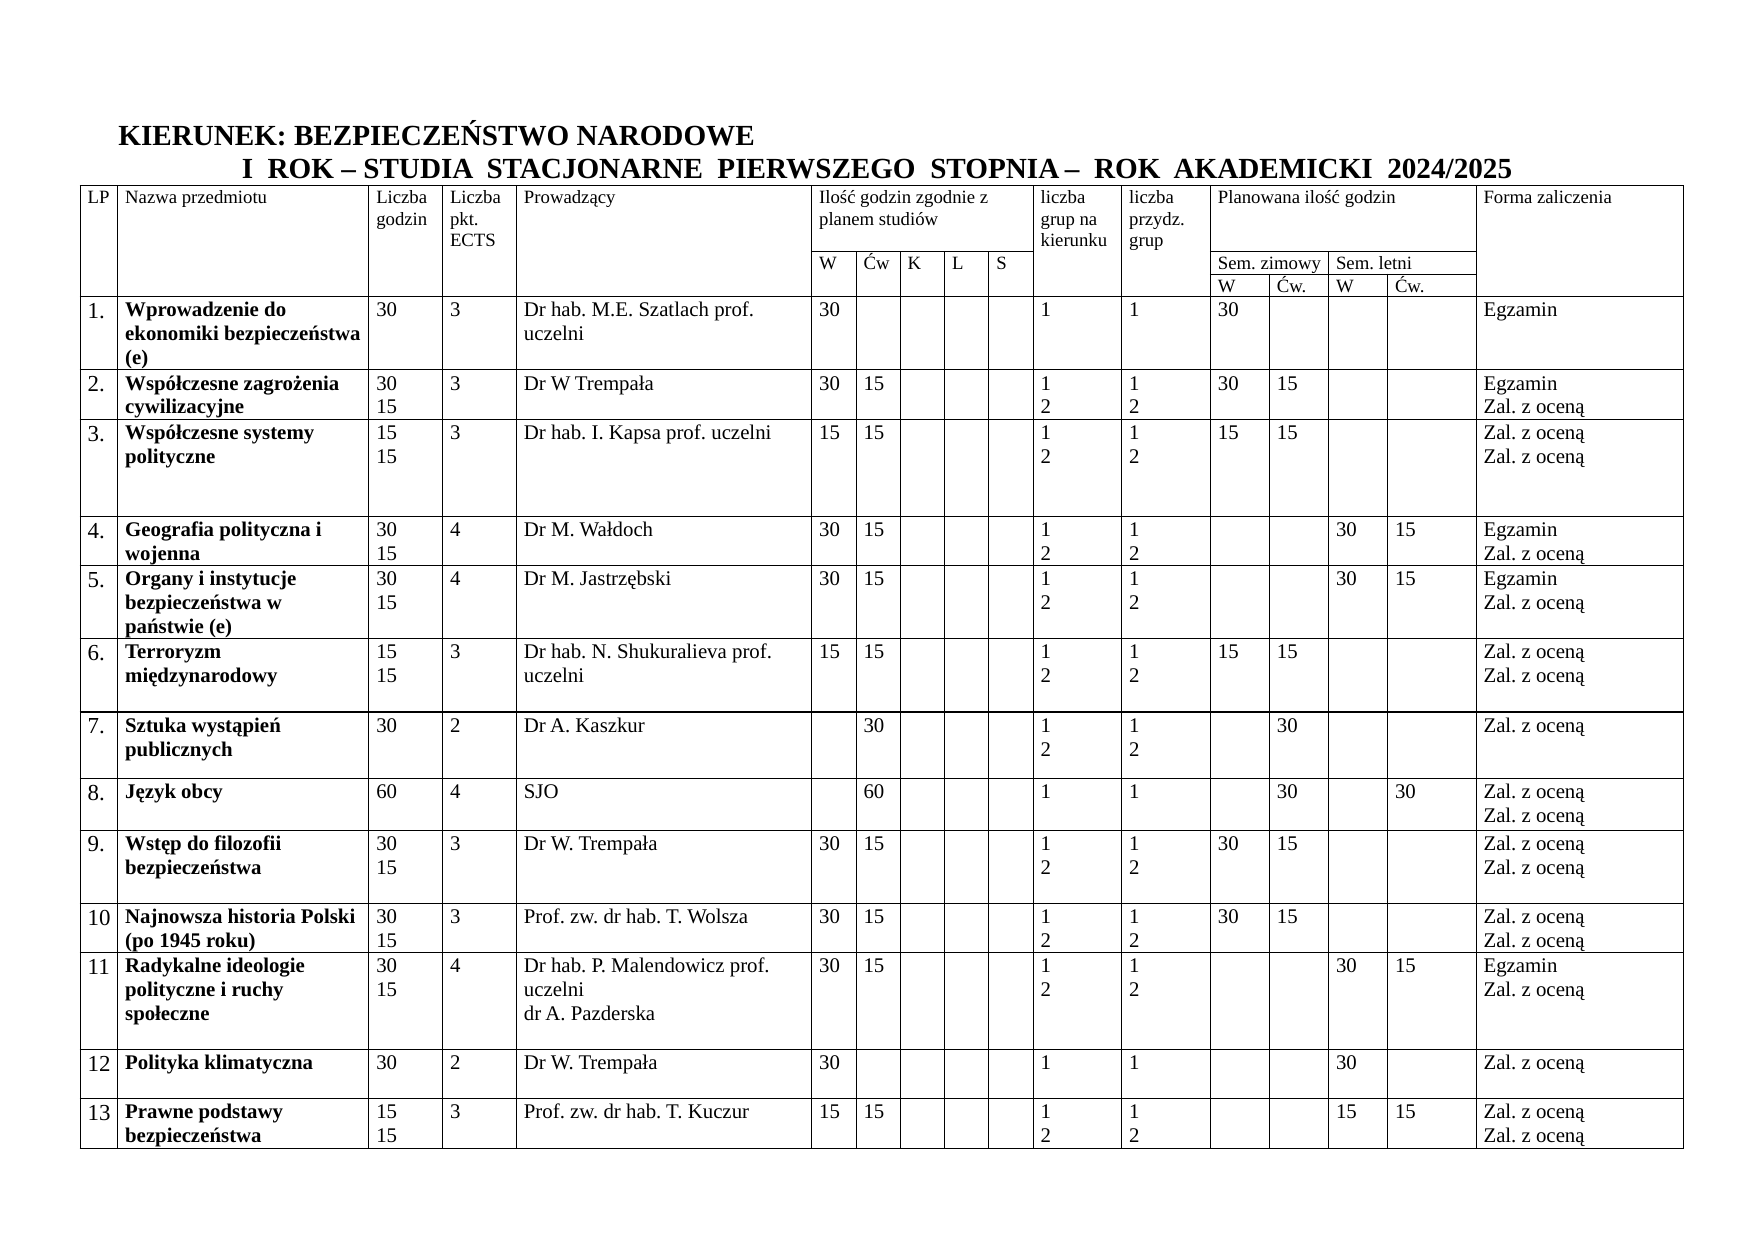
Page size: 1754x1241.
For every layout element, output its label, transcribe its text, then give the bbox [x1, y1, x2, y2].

table_cell 3 [443, 297, 516, 369]
table_cell [443, 251, 516, 273]
table_cell Zal. z oceną Zal. z oceną [1477, 420, 1683, 516]
table_cell Wprowadzenie do ekonomiki bezpieczeństwa (e) [118, 297, 368, 369]
table_cell 15 15 [369, 420, 442, 516]
table_cell 15 [1388, 517, 1476, 565]
table_cell L [945, 252, 988, 296]
table_cell 15 15 [369, 639, 442, 711]
table_cell 30 [1211, 297, 1269, 369]
table_cell [1388, 1050, 1476, 1098]
table_cell [1329, 831, 1387, 903]
table_cell 30 15 [369, 566, 442, 638]
table_cell Egzamin [1477, 297, 1683, 369]
table_cell [1329, 420, 1387, 516]
table_cell 2. [81, 370, 117, 418]
table_cell [901, 1050, 944, 1098]
table_cell 60 [369, 779, 442, 829]
table_cell W [1329, 275, 1387, 296]
table_cell Prof. zw. dr hab. T. Kuczur [517, 1099, 811, 1147]
table_cell Sem. letni [1329, 252, 1476, 273]
table_cell [1329, 370, 1387, 418]
table_cell Egzamin Zal. z oceną [1477, 517, 1683, 565]
table_cell [1388, 831, 1476, 903]
table_cell [901, 420, 944, 516]
table_cell Sem. zimowy [1211, 252, 1328, 273]
table_cell [989, 566, 1033, 638]
table_cell [1270, 566, 1328, 638]
table_cell 1 2 [1034, 517, 1121, 565]
table_header Forma zaliczenia [1477, 186, 1683, 296]
table_cell 15 [812, 420, 856, 516]
table_cell Najnowsza historia Polski (po 1945 roku) [118, 904, 368, 952]
table_cell [945, 831, 988, 903]
table_cell 30 [812, 1050, 856, 1098]
table_cell 30 15 [369, 370, 442, 418]
table_cell [1388, 904, 1476, 952]
table_cell 30 [1211, 370, 1269, 418]
table_cell [1211, 517, 1269, 565]
table_cell 1 [1034, 1050, 1121, 1098]
table_header Planowana ilość godzin [1211, 186, 1476, 251]
table_cell [945, 1050, 988, 1098]
table_cell 4. [81, 517, 117, 565]
table_cell [1388, 420, 1476, 516]
table_cell 15 [1270, 904, 1328, 952]
table_cell 1. [81, 297, 117, 369]
table_cell Dr hab. N. Shukuralieva prof. uczelni [517, 639, 811, 711]
table_cell 15 [1388, 566, 1476, 638]
table_cell 30 [1270, 713, 1328, 778]
table_cell Dr M. Jastrzębski [517, 566, 811, 638]
table_cell [901, 297, 944, 369]
table_cell Egzamin Zal. z oceną [1477, 953, 1683, 1049]
table_header Liczba godzin [369, 186, 442, 296]
subtitle KIERUNEK: BEZPIECZEŃSTWO NARODOWE [118, 118, 1636, 152]
table_cell 3. [81, 420, 117, 516]
table_cell [901, 566, 944, 638]
table_cell [989, 831, 1033, 903]
table_cell Zal. z oceną Zal. z oceną [1477, 831, 1683, 903]
table_cell 30 [1270, 779, 1328, 829]
table_cell 8. [81, 779, 117, 829]
table_cell [901, 517, 944, 565]
table_cell 15 [857, 1099, 900, 1147]
table_cell 1 2 [1122, 639, 1210, 711]
table_cell 30 [1388, 779, 1476, 829]
table_cell [1270, 953, 1328, 1049]
table_cell 15 [812, 1099, 856, 1147]
table_cell 15 [1270, 831, 1328, 903]
table_cell 30 [1329, 1050, 1387, 1098]
table_cell 1 2 [1122, 420, 1210, 516]
table_cell [989, 1050, 1033, 1098]
table_cell [1270, 517, 1328, 565]
table_cell 1 2 [1034, 420, 1121, 516]
table_cell [945, 297, 988, 369]
table_cell [812, 779, 856, 829]
table_cell 5. [81, 566, 117, 638]
table_cell 30 [369, 297, 442, 369]
table_cell [1211, 953, 1269, 1049]
table_cell Zal. z oceną Zal. z oceną [1477, 904, 1683, 952]
table_cell 30 [369, 1050, 442, 1098]
table_cell [901, 779, 944, 829]
table_header LP [81, 186, 117, 296]
table_cell [1388, 639, 1476, 711]
table_cell [857, 1050, 900, 1098]
table_cell 2 [443, 1050, 516, 1098]
table_cell 30 [1329, 566, 1387, 638]
table_cell Zal. z oceną [1477, 1050, 1683, 1098]
table_cell 30 [812, 297, 856, 369]
table_cell 6. [81, 639, 117, 711]
table_cell 2 [443, 713, 516, 778]
table_header Liczba pkt. ECTS [443, 186, 516, 251]
table_cell [1388, 297, 1476, 369]
table_cell [1329, 779, 1387, 829]
table_cell Wstęp do filozofii bezpieczeństwa [118, 831, 368, 903]
table_cell [812, 713, 856, 778]
table_cell 15 [1270, 639, 1328, 711]
table_cell 7. [81, 713, 117, 778]
table_cell 30 [812, 831, 856, 903]
table_cell K [901, 252, 944, 296]
table_cell Dr W Trempała [517, 370, 811, 418]
table_cell [989, 420, 1033, 516]
table_cell [945, 713, 988, 778]
table_header Prowadzący [517, 186, 811, 296]
table_cell [901, 1099, 944, 1147]
table_cell [989, 779, 1033, 829]
table_cell 1 2 [1122, 953, 1210, 1049]
table_cell Dr A. Kaszkur [517, 713, 811, 778]
table_cell [1270, 297, 1328, 369]
table_cell 30 15 [369, 831, 442, 903]
table_cell 30 [1329, 517, 1387, 565]
table_cell 9. [81, 831, 117, 903]
table_cell 15 [857, 517, 900, 565]
table_cell Dr W. Trempała [517, 1050, 811, 1098]
table_cell 30 [1211, 904, 1269, 952]
table_cell 1 2 [1122, 370, 1210, 418]
table_cell [1211, 779, 1269, 829]
table_cell 1 [1122, 297, 1210, 369]
table_cell 3 [443, 904, 516, 952]
table_cell 4 [443, 517, 516, 565]
table_cell 15 [857, 639, 900, 711]
table_cell [989, 713, 1033, 778]
table_cell 1 2 [1034, 904, 1121, 952]
table_cell S [989, 252, 1033, 296]
table_cell 15 [1211, 420, 1269, 516]
table_cell 15 [812, 639, 856, 711]
table_cell Ćw. [1270, 275, 1328, 296]
table_cell [901, 370, 944, 418]
table_cell 15 [1270, 420, 1328, 516]
table_cell 1 2 [1122, 1099, 1210, 1147]
table_cell Sztuka wystąpień publicznych [118, 713, 368, 778]
table_cell 15 [857, 831, 900, 903]
table_cell Współczesne zagrożenia cywilizacyjne [118, 370, 368, 418]
table_cell [989, 370, 1033, 418]
table_cell [1211, 713, 1269, 778]
table_cell [1211, 1099, 1269, 1147]
table_cell [989, 517, 1033, 565]
table_cell 1 [1034, 779, 1121, 829]
table_cell 3 [443, 1099, 516, 1147]
table_cell 15 [857, 370, 900, 418]
table_cell 60 [857, 779, 900, 829]
table_cell 13 [81, 1099, 117, 1147]
table_cell 1 [1034, 297, 1121, 369]
table_cell [1211, 566, 1269, 638]
table_cell Organy i instytucje bezpieczeństwa w państwie (e) [118, 566, 368, 638]
table_cell 15 [857, 420, 900, 516]
table_cell 30 [812, 370, 856, 418]
table_cell Geografia polityczna i wojenna [118, 517, 368, 565]
table_cell [945, 779, 988, 829]
table_cell [901, 831, 944, 903]
table_cell Ćw. [1388, 275, 1476, 296]
table_cell [945, 953, 988, 1049]
table_cell 1 2 [1122, 904, 1210, 952]
table_cell 1 2 [1034, 370, 1121, 418]
table_cell 15 [1270, 370, 1328, 418]
table_cell Radykalne ideologie polityczne i ruchy społeczne [118, 953, 368, 1049]
table_cell [989, 904, 1033, 952]
table_cell Zal. z oceną [1477, 713, 1683, 778]
table_cell 15 [1388, 1099, 1476, 1147]
table_cell 15 [857, 566, 900, 638]
table_cell [1270, 1099, 1328, 1147]
table_cell 12 [81, 1050, 117, 1098]
table_cell 1 2 [1034, 713, 1121, 778]
table_cell 30 [812, 904, 856, 952]
table_cell 1 2 [1122, 831, 1210, 903]
table_cell 30 [1211, 831, 1269, 903]
table_cell 4 [443, 953, 516, 1049]
table_cell [901, 953, 944, 1049]
table_cell Zal. z oceną Zal. z oceną [1477, 639, 1683, 711]
table_cell [945, 420, 988, 516]
table_cell 15 [857, 904, 900, 952]
table_cell [1388, 370, 1476, 418]
table_cell [945, 517, 988, 565]
table_header liczba grup na kierunku [1034, 186, 1121, 296]
table_cell 1 2 [1122, 517, 1210, 565]
table_cell Dr hab. P. Malendowicz prof. uczelni dr A. Pazderska [517, 953, 811, 1049]
table_cell [901, 904, 944, 952]
table_cell Zal. z oceną Zal. z oceną [1477, 1099, 1683, 1147]
table_cell [945, 1099, 988, 1147]
table_cell [1329, 297, 1387, 369]
table_cell 4 [443, 779, 516, 829]
table_cell Prawne podstawy bezpieczeństwa [118, 1099, 368, 1147]
table_cell [945, 566, 988, 638]
table_cell [1388, 713, 1476, 778]
table_cell [945, 370, 988, 418]
table_cell [989, 1099, 1033, 1147]
table_cell Współczesne systemy polityczne [118, 420, 368, 516]
table_cell 30 [812, 566, 856, 638]
table_cell 3 [443, 639, 516, 711]
table_cell 15 15 [369, 1099, 442, 1147]
table_cell [945, 904, 988, 952]
table_cell [945, 639, 988, 711]
table_cell 30 15 [369, 904, 442, 952]
table_cell [857, 297, 900, 369]
table_cell Prof. zw. dr hab. T. Wolsza [517, 904, 811, 952]
table_cell [1329, 713, 1387, 778]
table_cell [1270, 1050, 1328, 1098]
table_cell 1 2 [1122, 566, 1210, 638]
table_cell Dr hab. M.E. Szatlach prof. uczelni [517, 297, 811, 369]
table_cell Dr W. Trempała [517, 831, 811, 903]
table_cell [443, 274, 516, 296]
subtitle I ROK – STUDIA STACJONARNE PIERWSZEGO STOPNIA – ROK AKADEMICKI 2024/2025 [118, 152, 1636, 185]
table_cell 1 2 [1034, 1099, 1121, 1147]
table_cell 30 [857, 713, 900, 778]
table_cell Dr hab. I. Kapsa prof. uczelni [517, 420, 811, 516]
table_cell Język obcy [118, 779, 368, 829]
table_cell 1 [1122, 779, 1210, 829]
table_header Nazwa przedmiotu [118, 186, 368, 296]
table_cell Dr M. Wałdoch [517, 517, 811, 565]
table_cell Zal. z oceną Zal. z oceną [1477, 779, 1683, 829]
table_cell 15 [1388, 953, 1476, 1049]
table_cell 1 2 [1034, 953, 1121, 1049]
table_cell Polityka klimatyczna [118, 1050, 368, 1098]
table_cell 1 2 [1034, 831, 1121, 903]
table_cell 30 [812, 953, 856, 1049]
table_cell 30 15 [369, 953, 442, 1049]
table_cell 30 [812, 517, 856, 565]
table_cell 3 [443, 831, 516, 903]
table_cell [989, 953, 1033, 1049]
table_cell [901, 713, 944, 778]
table_cell [901, 639, 944, 711]
table_cell [989, 297, 1033, 369]
table_cell 15 [1211, 639, 1269, 711]
table_cell 4 [443, 566, 516, 638]
table_cell 15 [857, 953, 900, 1049]
table_cell W [812, 252, 856, 296]
table_cell Egzamin Zal. z oceną [1477, 370, 1683, 418]
table_header liczba przydz. grup [1122, 186, 1210, 296]
table_cell Terroryzm międzynarodowy [118, 639, 368, 711]
table_cell [1211, 1050, 1269, 1098]
table_cell SJO [517, 779, 811, 829]
table_cell 3 [443, 370, 516, 418]
table_cell 3 [443, 420, 516, 516]
table_cell 30 [1329, 953, 1387, 1049]
table_header Ilość godzin zgodnie z planem studiów [812, 186, 1033, 251]
table_cell 15 [1329, 1099, 1387, 1147]
table_cell 11 [81, 953, 117, 1049]
table_cell 30 15 [369, 517, 442, 565]
table_cell Ćw [857, 252, 900, 296]
table_cell 30 [369, 713, 442, 778]
table_cell 1 2 [1122, 713, 1210, 778]
table_cell [1329, 904, 1387, 952]
table_cell 10 [81, 904, 117, 952]
table_cell 1 [1122, 1050, 1210, 1098]
table_cell 1 2 [1034, 639, 1121, 711]
table_cell [1329, 639, 1387, 711]
table_cell [989, 639, 1033, 711]
table_cell W [1211, 275, 1269, 296]
table_cell Egzamin Zal. z oceną [1477, 566, 1683, 638]
table_cell 1 2 [1034, 566, 1121, 638]
